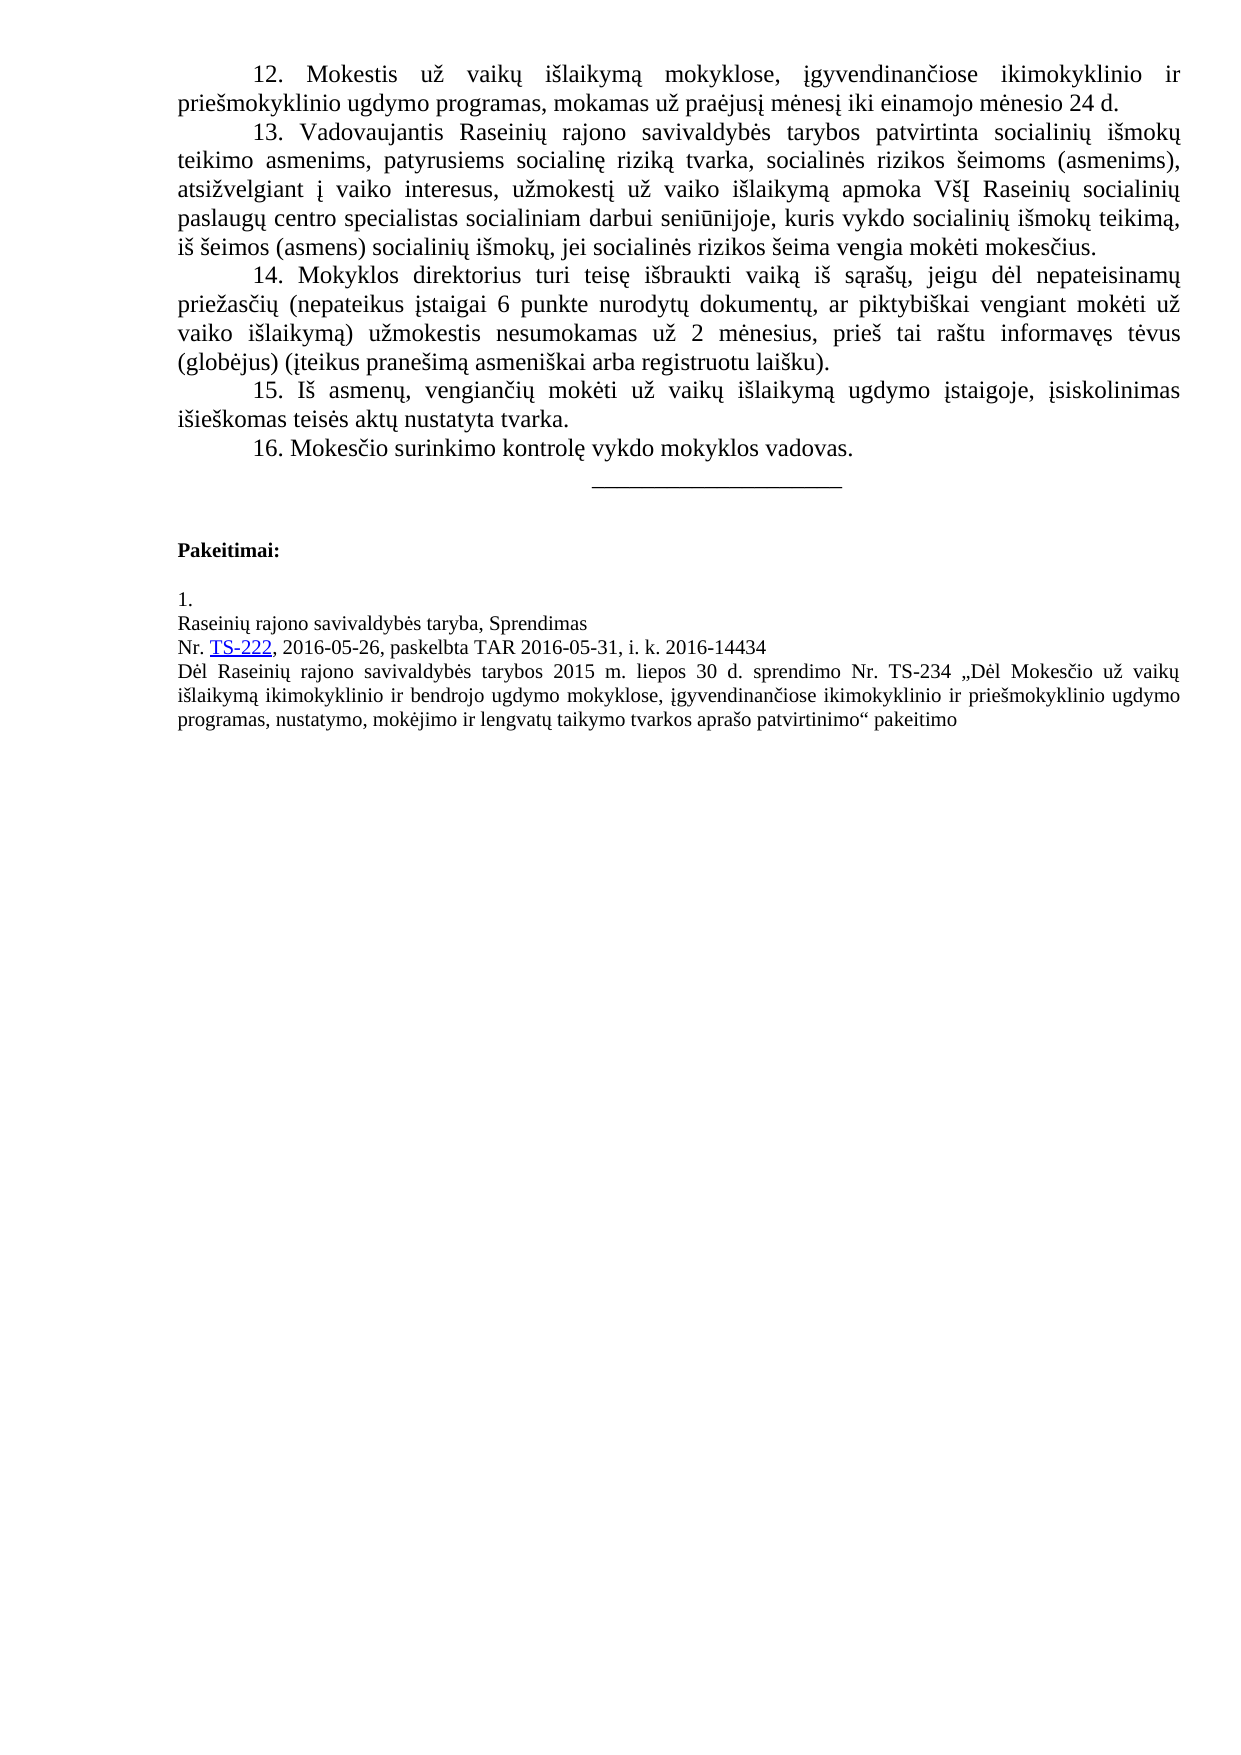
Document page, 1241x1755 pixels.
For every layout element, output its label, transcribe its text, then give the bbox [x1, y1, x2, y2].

text Nr. TS-222, 2016-05-26, paskelbta TAR 2016-05-31, i. k. 2016-14434 [177, 635, 1181, 659]
text 14. Mokyklos direktorius turi teisę išbraukti vaiką iš sąrašų, jeigu dėl nepateisinamų priežasčių (nepateikus įstaigai 6 punkte nurodytų dokumentų, ar piktybiškai vengiant mokėti už vaiko išlaikymą) užmokestis nesumokamas už 2 mėnesius, prieš tai raštu informavęs tėvus (globėjus) (įteikus pranešimą asmeniškai arba registruotu laišku). [177, 260, 1181, 375]
text 12. Mokestis už vaikų išlaikymą mokyklose, įgyvendinančiose ikimokyklinio ir priešmokyklinio ugdymo programas, mokamas už praėjusį mėnesį iki einamojo mėnesio 24 d. [177, 59, 1181, 117]
text 15. Iš asmenų, vengiančių mokėti už vaikų išlaikymą ugdymo įstaigoje, įsiskolinimas išieškomas teisės aktų nustatyta tvarka. [177, 375, 1181, 433]
text 16. Mokesčio surinkimo kontrolę vykdo mokyklos vadovas. [177, 433, 1181, 462]
text 13. Vadovaujantis Raseinių rajono savivaldybės tarybos patvirtinta socialinių išmokų teikimo asmenims, patyrusiems socialinę riziką tvarka, socialinės rizikos šeimoms (asmenims), atsižvelgiant į vaiko interesus, užmokestį už vaiko išlaikymą apmoka VšĮ Raseinių socialinių paslaugų centro specialistas socialiniam darbui seniūnijoje, kuris vykdo socialinių išmokų teikimą, iš šeimos (asmens) socialinių išmokų, jei socialinės rizikos šeima vengia mokėti mokesčius. [177, 117, 1181, 260]
text ____________________ [177, 462, 1181, 490]
text Pakeitimai: [177, 538, 1181, 562]
text Raseinių rajono savivaldybės taryba, Sprendimas [177, 611, 1181, 635]
text Dėl Raseinių rajono savivaldybės tarybos 2015 m. liepos 30 d. sprendimo Nr. TS-234 „Dėl Mokesčio už vaikų išlaikymą ikimokyklinio ir bendrojo ugdymo mokyklose, įgyvendinančiose ikimokyklinio ir priešmokyklinio ugdymo programas, nustatymo, mokėjimo ir lengvatų taikymo tvarkos aprašo patvirtinimo“ pakeitimo [177, 659, 1181, 731]
text 1. [177, 587, 1181, 611]
